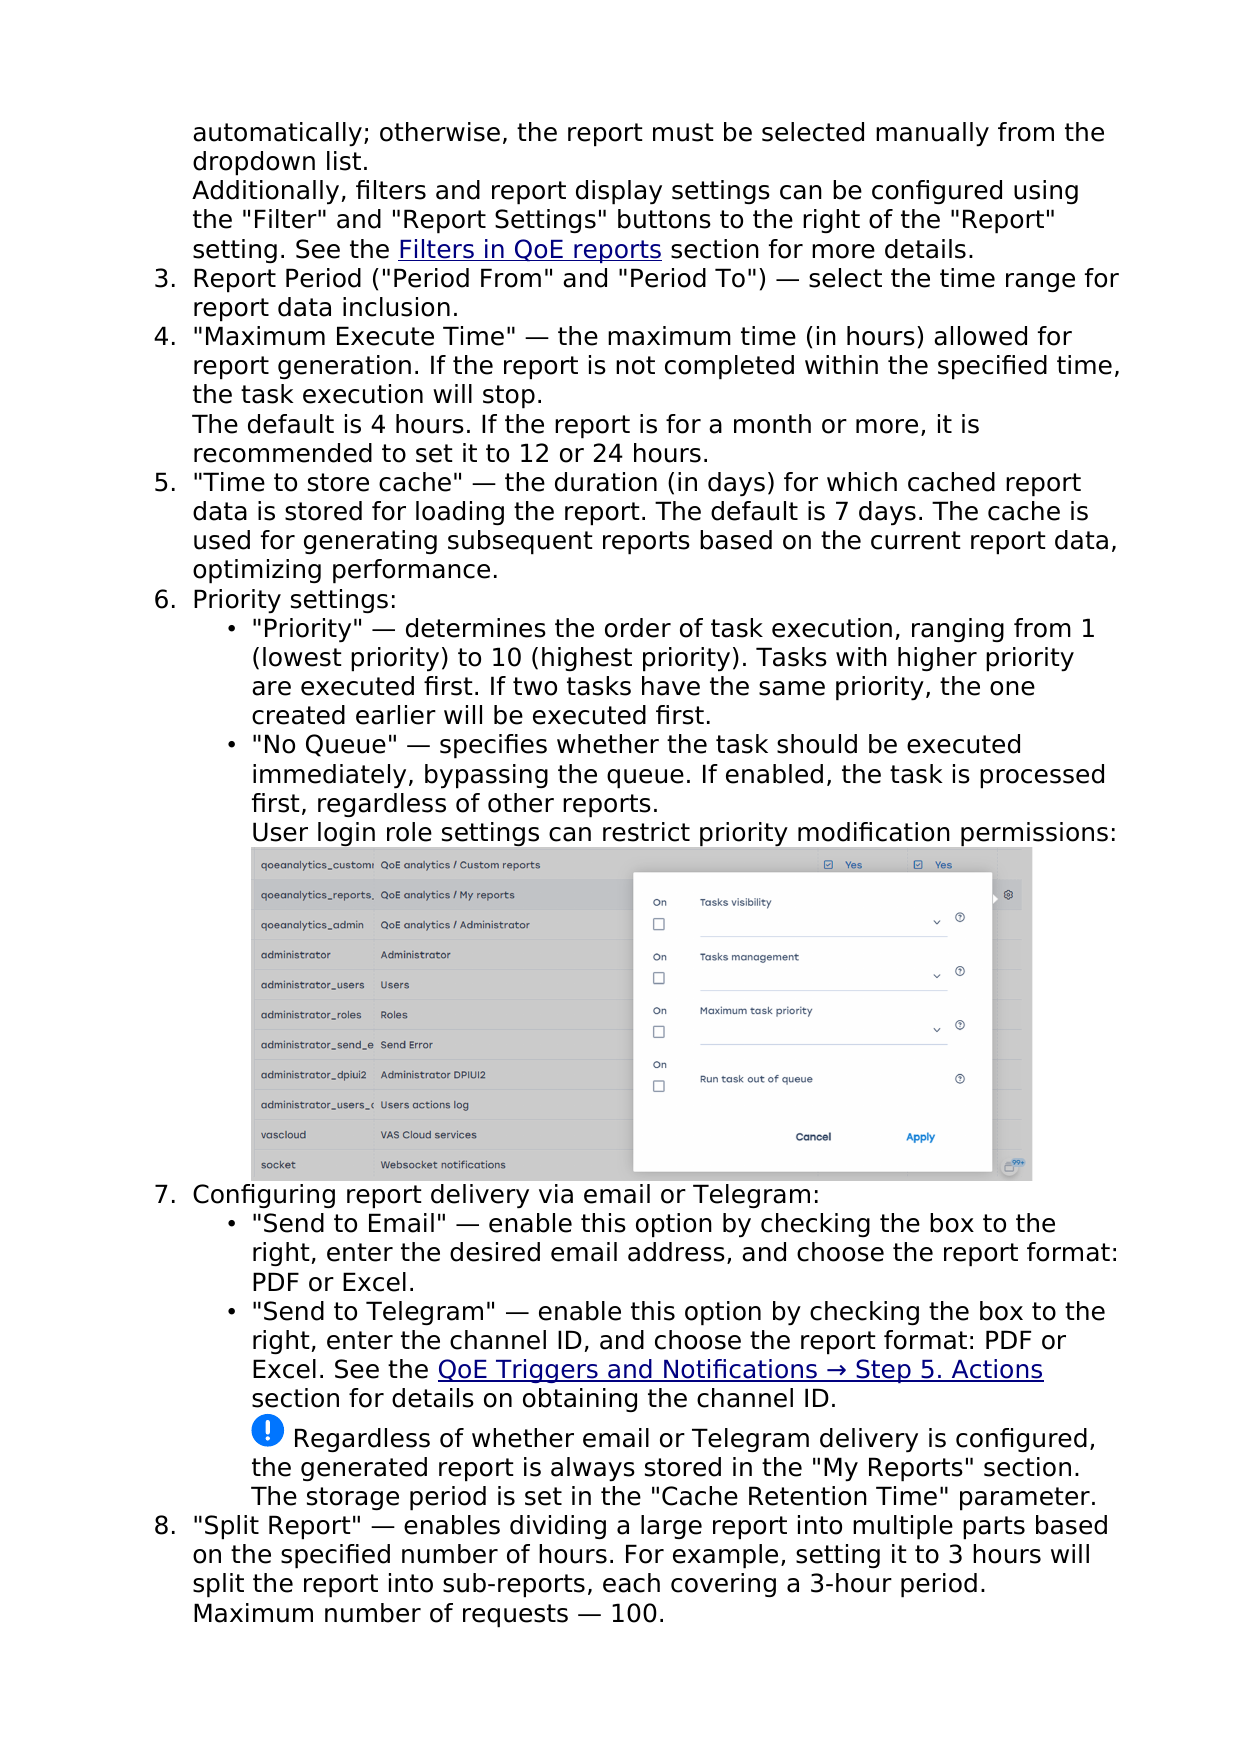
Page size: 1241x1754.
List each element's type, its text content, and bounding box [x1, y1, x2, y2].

list Report Period ("Period From" and "Period To") — select the time range for report data inclusion. [177, 264, 1122, 322]
list "Time to store cache" — the duration (in days) for which cached report data is stored for loading the report. The default is 7 days. The cache is used for generating subsequent reports based on the current report data, optimizing performance. [177, 468, 1122, 585]
picture [251, 847, 1033, 1181]
list "Maximum Execute Time" — the maximum time (in hours) allowed for report generation. If the report is not completed within the specified time, the task execution will stop. The default is 4 hours. If the report is for a month or more, it is recommended to set it to 12 or 24 hours. [177, 322, 1122, 468]
list Configuring report delivery via email or Telegram: [177, 1180, 1122, 1209]
list Priority settings: [177, 585, 1122, 614]
list "Priority" — determines the order of task execution, ranging from 1 (lowest priority) to 10 (highest priority). Tasks with higher priority are executed first. If two tasks have the same priority, the one created earlier will be executed first. [236, 614, 1122, 731]
list automatically; otherwise, the report must be selected manually from the dropdown list. Additionally, filters and report display settings can be configured using the "Filter" and "Report Settings" buttons to the right of the "Report" setting. See the Filters in QoE reports section for more details. [177, 118, 1122, 264]
list "Send to Telegram" — enable this option by checking the box to the right, enter the channel ID, and choose the report format: PDF or Excel. See the QoE Triggers and Notifications → Step 5. Actions section for details on obtaining the channel ID. Regardless of whether email or Telegram delivery is configured, the generated report is always stored in the "My Reports" section. The storage period is set in the "Cache Retention Time" parameter. [236, 1297, 1122, 1511]
list "Send to Email" — enable this option by checking the box to the right, enter the desired email address, and choose the report format: PDF or Excel. [236, 1209, 1122, 1297]
list "Split Report" — enables dividing a large report into multiple parts based on the specified number of hours. For example, setting it to 3 hours will split the report into sub-reports, each covering a 3-hour period. Maximum number of requests — 100. [177, 1511, 1122, 1628]
list "No Queue" — specifies whether the task should be executed immediately, bypassing the queue. If enabled, the task is processed first, regardless of other reports. User login role settings can restrict priority modification permissions: [236, 731, 1122, 1180]
